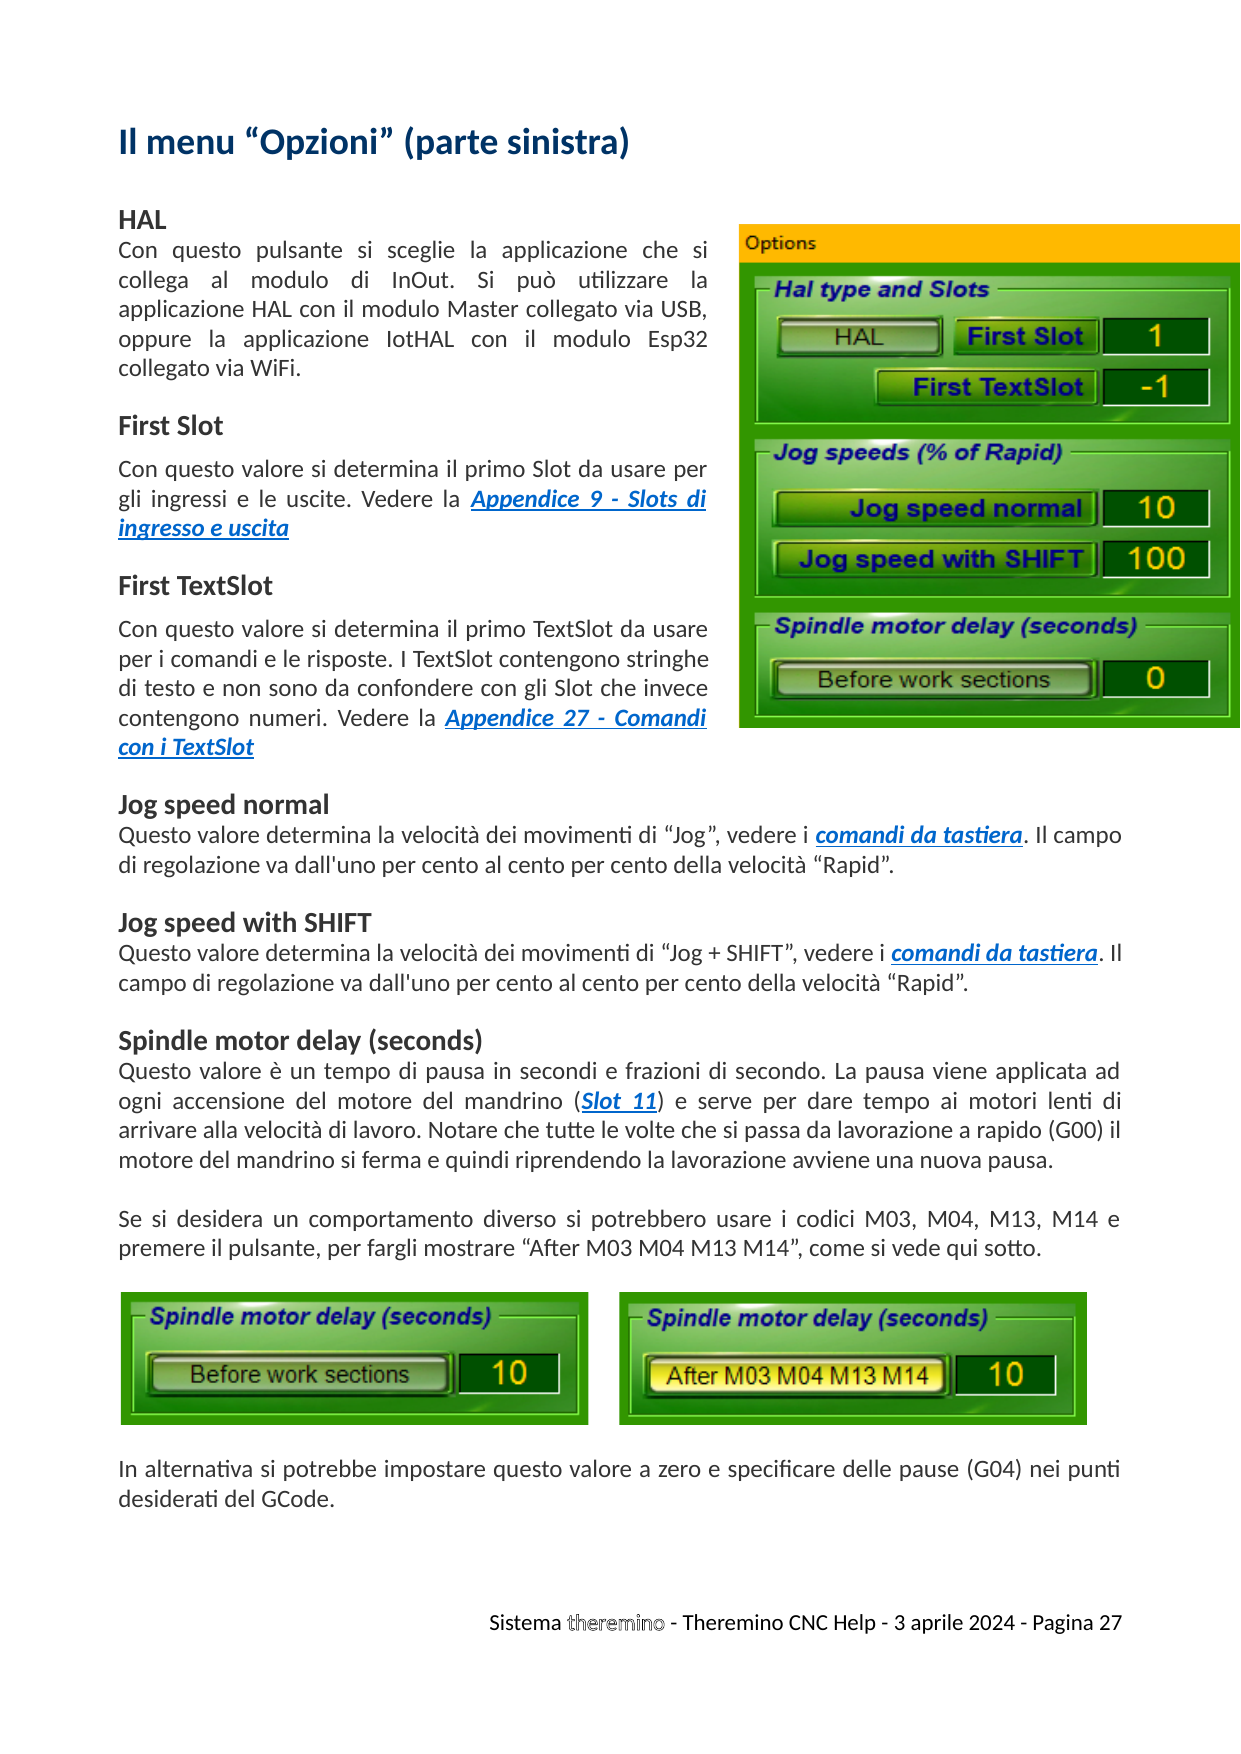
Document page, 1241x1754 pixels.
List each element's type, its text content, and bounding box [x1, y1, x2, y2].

text Jog speed with SHIFT [118, 909, 1122, 938]
text Jog speed normal [118, 791, 1122, 820]
picture [738, 224, 1240, 728]
text Questo valore determina la velocità dei movimenti di “Jog + SHIFT”, vedere i comandi da tastiera. Il campo di regolazione va dall'uno per cento al cento per cento della velocità “Rapid”. [118, 938, 1122, 1027]
text HAL [118, 176, 1122, 235]
text Questo valore è un tempo di pausa in secondi e frazioni di secondo. La pausa viene applicata ad ogni accensione del motore del mandrino (Slot 11) e serve per dare tempo ai motori lenti di arrivare alla velocità di lavoro. Notare che tutte le volte che si passa da lavorazione a rapido (G00) il motore del mandrino si ferma e quindi riprendendo la lavorazione avviene una nuova pausa. [118, 1056, 1122, 1174]
text First TextSlot [118, 572, 738, 602]
picture [619, 1292, 1087, 1425]
subtitle Il menu “Opzioni” (parte sinistra) [118, 118, 1122, 164]
text Con questo valore si determina il primo TextSlot da usare per i comandi e le risposte. I TextSlot contengono stringhe di testo e non sono da confondere con gli Slot che invece contengono numeri. Vedere la Appendice 27 - Comandi con i TextSlot [118, 614, 1122, 761]
text Se si desidera un comportamento diverso si potrebbero usare i codici M03, M04, M13, M14 e premere il pulsante, per fargli mostrare “After M03 M04 M13 M14”, come si vede qui sotto. [118, 1204, 1122, 1263]
picture [120, 1292, 589, 1425]
text Con questo pulsante si sceglie la applicazione che si collega al modulo di InOut. Si può utilizzare la applicazione HAL con il modulo Master collegato via USB, oppure la applicazione IotHAL con il modulo Esp32 collegato via WiFi. First Slot [118, 235, 738, 442]
text Questo valore determina la velocità dei movimenti di “Jog”, vedere i comandi da tastiera. Il campo di regolazione va dall'uno per cento al cento per cento della velocità “Rapid”. [118, 820, 1122, 879]
text In alternativa si potrebbe impostare questo valore a zero e specificare delle pause (G04) nei punti desiderati del GCode. [118, 1454, 1122, 1513]
text Spindle motor delay (seconds) [118, 1027, 1122, 1056]
text Con questo valore si determina il primo Slot da usare per gli ingressi e le uscite. Vedere la Appendice 9 - Slots di ingresso e uscita [118, 454, 738, 543]
